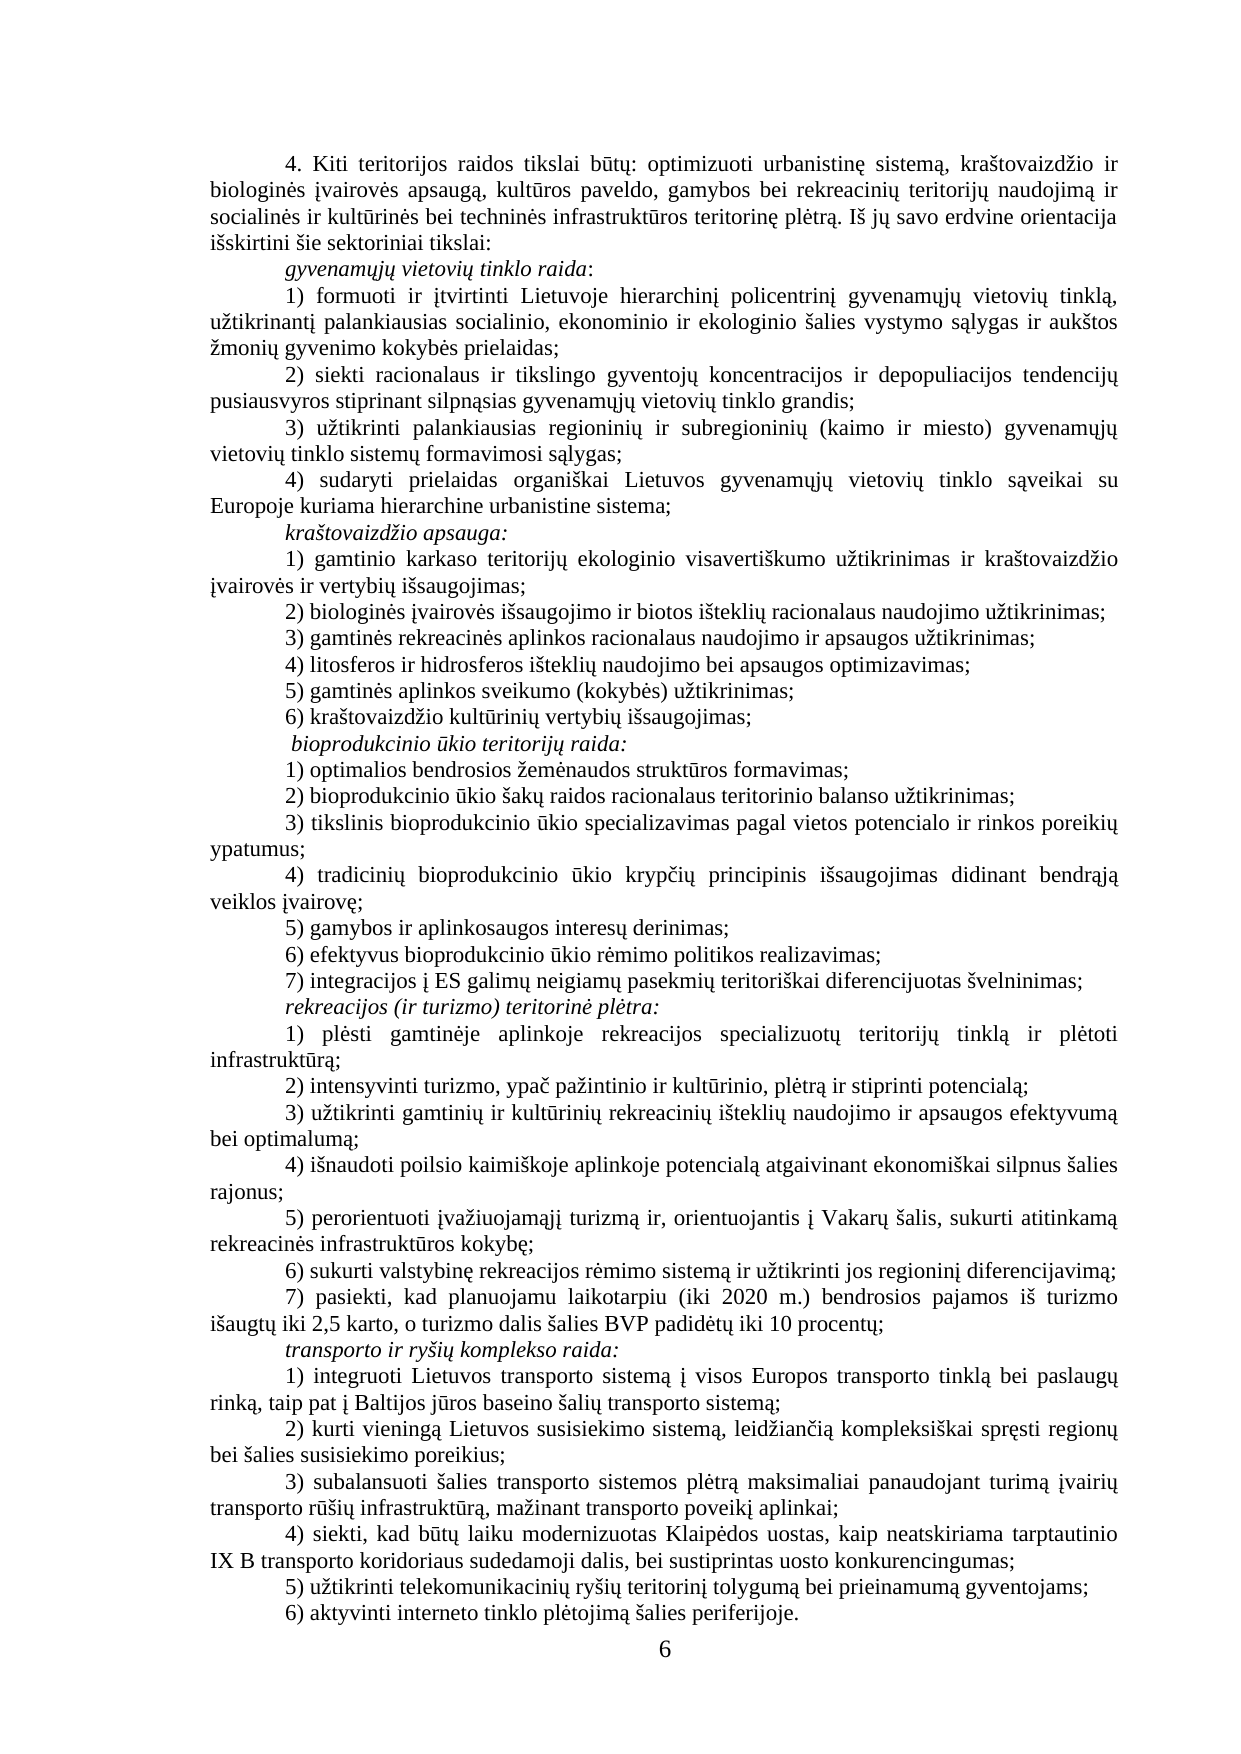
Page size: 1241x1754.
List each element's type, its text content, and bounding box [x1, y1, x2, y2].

text 1) gamtinio karkaso teritorijų ekologinio visavertiškumo užtikrinimas ir kraštovaizdžio įvairovės ir vertybių išsaugojimas; [210, 545, 1119, 598]
text 1) integruoti Lietuvos transporto sistemą į visos Europos transporto tinklą bei paslaugų rinką, taip pat į Baltijos jūros baseino šalių transporto sistemą; [210, 1362, 1119, 1415]
text 3) subalansuoti šalies transporto sistemos plėtrą maksimaliai panaudojant turimą įvairių transporto rūšių infrastruktūrą, mažinant transporto poveikį aplinkai; [210, 1468, 1119, 1520]
text 1) plėsti gamtinėje aplinkoje rekreacijos specializuotų teritorijų tinklą ir plėtoti infrastruktūrą; [210, 1020, 1119, 1072]
text gyvenamųjų vietovių tinklo raida: [210, 255, 1119, 282]
text 5) gamybos ir aplinkosaugos interesų derinimas; [210, 914, 1119, 941]
text 6) sukurti valstybinę rekreacijos rėmimo sistemą ir užtikrinti jos regioninį diferencijavimą; [210, 1257, 1119, 1283]
text 5) gamtinės aplinkos sveikumo (kokybės) užtikrinimas; [210, 677, 1119, 703]
text 1) optimalios bendrosios žemėnaudos struktūros formavimas; [210, 756, 1119, 782]
text 3) gamtinės rekreacinės aplinkos racionalaus naudojimo ir apsaugos užtikrinimas; [210, 624, 1119, 651]
text 6) aktyvinti interneto tinklo plėtojimą šalies periferijoje. [210, 1599, 1119, 1626]
text bioprodukcinio ūkio teritorijų raida: [210, 730, 1119, 756]
text 4) išnaudoti poilsio kaimiškoje aplinkoje potencialą atgaivinant ekonomiškai silpnus šalies rajonus; [210, 1151, 1119, 1204]
text 6) efektyvus bioprodukcinio ūkio rėmimo politikos realizavimas; [210, 941, 1119, 967]
text 2) bioprodukcinio ūkio šakų raidos racionalaus teritorinio balanso užtikrinimas; [210, 782, 1119, 809]
text 4) tradicinių bioprodukcinio ūkio krypčių principinis išsaugojimas didinant bendrąją veiklos įvairovę; [210, 862, 1119, 914]
text 2) kurti vieningą Lietuvos susisiekimo sistemą, leidžiančią kompleksiškai spręsti regionų bei šalies susisiekimo poreikius; [210, 1415, 1119, 1468]
text 2) biologinės įvairovės išsaugojimo ir biotos išteklių racionalaus naudojimo užtikrinimas; [210, 598, 1119, 624]
text 3) užtikrinti gamtinių ir kultūrinių rekreacinių išteklių naudojimo ir apsaugos efektyvumą bei optimalumą; [210, 1099, 1119, 1151]
text 5) perorientuoti įvažiuojamąjį turizmą ir, orientuojantis į Vakarų šalis, sukurti atitinkamą rekreacinės infrastruktūros kokybę; [210, 1204, 1119, 1257]
text kraštovaizdžio apsauga: [210, 519, 1119, 545]
text 5) užtikrinti telekomunikacinių ryšių teritorinį tolygumą bei prieinamumą gyventojams; [210, 1573, 1119, 1599]
text 4) litosferos ir hidrosferos išteklių naudojimo bei apsaugos optimizavimas; [210, 651, 1119, 677]
text 4) siekti, kad būtų laiku modernizuotas Klaipėdos uostas, kaip neatskiriama tarptautinio IX B transporto koridoriaus sudedamoji dalis, bei sustiprintas uosto konkurencingumas; [210, 1520, 1119, 1573]
text 3) užtikrinti palankiausias regioninių ir subregioninių (kaimo ir miesto) gyvenamųjų vietovių tinklo sistemų formavimosi sąlygas; [210, 413, 1119, 466]
text 2) siekti racionalaus ir tikslingo gyventojų koncentracijos ir depopuliacijos tendencijų pusiausvyros stiprinant silpnąsias gyvenamųjų vietovių tinklo grandis; [210, 361, 1119, 413]
text 7) pasiekti, kad planuojamu laikotarpiu (iki 2020 m.) bendrosios pajamos iš turizmo išaugtų iki 2,5 karto, o turizmo dalis šalies BVP padidėtų iki 10 procentų; [210, 1283, 1119, 1336]
text rekreacijos (ir turizmo) teritorinė plėtra: [210, 993, 1119, 1020]
text 2) intensyvinti turizmo, ypač pažintinio ir kultūrinio, plėtrą ir stiprinti potencialą; [210, 1072, 1119, 1099]
text 6) kraštovaizdžio kultūrinių vertybių išsaugojimas; [210, 703, 1119, 730]
text 1) formuoti ir įtvirtinti Lietuvoje hierarchinį policentrinį gyvenamųjų vietovių tinklą, užtikrinantį palankiausias socialinio, ekonominio ir ekologinio šalies vystymo sąlygas ir aukštos žmonių gyvenimo kokybės prielaidas; [210, 282, 1119, 361]
text 3) tikslinis bioprodukcinio ūkio specializavimas pagal vietos potencialo ir rinkos poreikių ypatumus; [210, 809, 1119, 862]
text 4) sudaryti prielaidas organiškai lietuvos gyvenamųjų vietovių tinklo sąveikai su Europoje kuriama hierarchine urbanistine sistema; [210, 466, 1119, 519]
text 4. Kiti teritorijos raidos tikslai būtų: optimizuoti urbanistinę sistemą, kraštovaizdžio ir biologinės įvairovės apsaugą, kultūros paveldo, gamybos bei rekreacinių teritorijų naudojimą ir socialinės ir kultūrinės bei techninės infrastruktūros teritorinę plėtrą. Iš jų savo erdvine orientacija išskirtini šie sektoriniai tikslai: [210, 150, 1119, 255]
text transporto ir ryšių komplekso raida: [210, 1336, 1119, 1362]
text 7) integracijos į ES galimų neigiamų pasekmių teritoriškai diferencijuotas švelninimas; [210, 967, 1119, 993]
